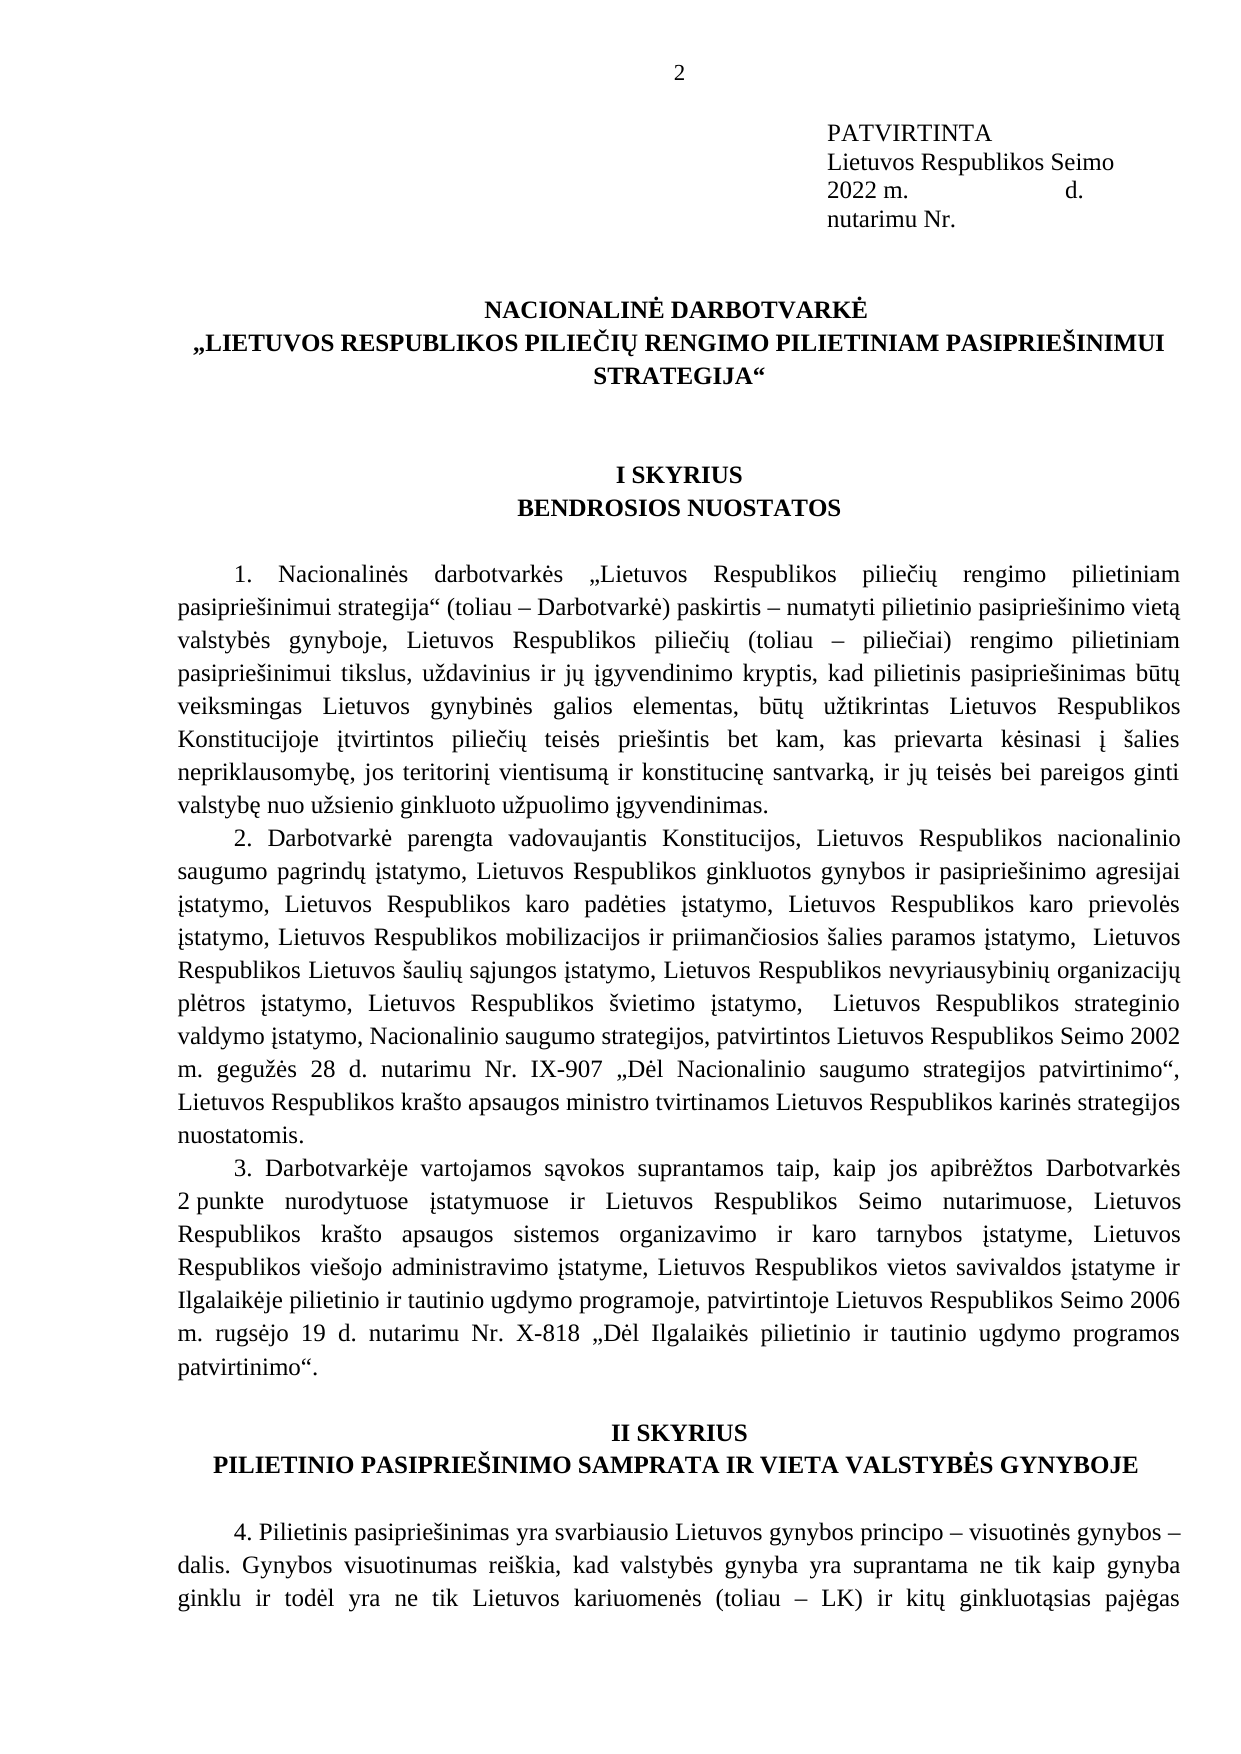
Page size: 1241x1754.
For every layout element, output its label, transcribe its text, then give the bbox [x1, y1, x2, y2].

text Lietuvos Respublikos Seimo [827, 147, 1181, 176]
text BENDROSIOS NUOSTATOS [177, 493, 1181, 522]
text „LIETUVOS RESPUBLIKOS PILIEČIŲ RENGIMO PILIETINIAM PASIPRIEŠINIMUI STRATEGIJA“ [177, 328, 1181, 390]
text II SKYRIUS [177, 1418, 1181, 1446]
text NACIONALINĖ DARBOTVARKĖ [177, 295, 1181, 324]
text nutarimu Nr. [827, 204, 1181, 233]
text 3. Darbotvarkėje vartojamos sąvokos suprantamos taip, kaip jos apibrėžtos Darbotvarkės 2 punkte nurodytuose įstatymuose ir Lietuvos Respublikos Seimo nutarimuose, Lietuvos Respublikos krašto apsaugos sistemos organizavimo ir karo tarnybos įstatyme, Lietuvos Respublikos viešojo administravimo įstatyme, Lietuvos Respublikos vietos savivaldos įstatyme ir Ilgalaikėje pilietinio ir tautinio ugdymo programoje, patvirtintoje Lietuvos Respublikos Seimo 2006 m. rugsėjo 19 d. nutarimu Nr. X-818 „Dėl Ilgalaikės pilietinio ir tautinio ugdymo programos patvirtinimo“. [177, 1153, 1181, 1380]
text 1. Nacionalinės darbotvarkės „Lietuvos Respublikos piliečių rengimo pilietiniam pasipriešinimui strategija“ (toliau – Darbotvarkė) paskirtis – numatyti pilietinio pasipriešinimo vietą valstybės gynyboje, Lietuvos Respublikos piliečių (toliau – piliečiai) rengimo pilietiniam pasipriešinimui tikslus, uždavinius ir jų įgyvendinimo kryptis, kad pilietinis pasipriešinimas būtų veiksmingas Lietuvos gynybinės galios elementas, būtų užtikrintas Lietuvos Respublikos Konstitucijoje įtvirtintos piliečių teisės priešintis bet kam, kas prievarta kėsinasi į šalies nepriklausomybę, jos teritorinį vientisumą ir konstitucinę santvarką, ir jų teisės bei pareigos ginti valstybę nuo užsienio ginkluoto užpuolimo įgyvendinimas. [177, 559, 1181, 819]
text 2022 m. d. [827, 176, 1181, 204]
text I SKYRIUS [177, 460, 1181, 489]
text PILIETINIO PASIPRIEŠINIMO SAMPRATA IR VIETA VALSTYBĖS GYNYBOJE [177, 1451, 1181, 1479]
text 4. Pilietinis pasipriešinimas yra svarbiausio Lietuvos gynybos principo – visuotinės gynybos – dalis. Gynybos visuotinumas reiškia, kad valstybės gynyba yra suprantama ne tik kaip gynyba ginklu ir todėl yra ne tik Lietuvos kariuomenės (toliau – LK) ir kitų ginkluotąsias pajėgas [177, 1517, 1181, 1611]
text 2. Darbotvarkė parengta vadovaujantis Konstitucijos, Lietuvos Respublikos nacionalinio saugumo pagrindų įstatymo, Lietuvos Respublikos ginkluotos gynybos ir pasipriešinimo agresijai įstatymo, Lietuvos Respublikos karo padėties įstatymo, Lietuvos Respublikos karo prievolės įstatymo, Lietuvos Respublikos mobilizacijos ir priimančiosios šalies paramos įstatymo, Lietuvos Respublikos Lietuvos šaulių sąjungos įstatymo, Lietuvos Respublikos nevyriausybinių organizacijų plėtros įstatymo, Lietuvos Respublikos švietimo įstatymo, Lietuvos Respublikos strateginio valdymo įstatymo, Nacionalinio saugumo strategijos, patvirtintos Lietuvos Respublikos Seimo 2002 m. gegužės 28 d. nutarimu Nr. IX-907 „Dėl Nacionalinio saugumo strategijos patvirtinimo“, Lietuvos Respublikos krašto apsaugos ministro tvirtinamos Lietuvos Respublikos karinės strategijos nuostatomis. [177, 823, 1181, 1149]
text PATVIRTINTA [827, 118, 1181, 147]
